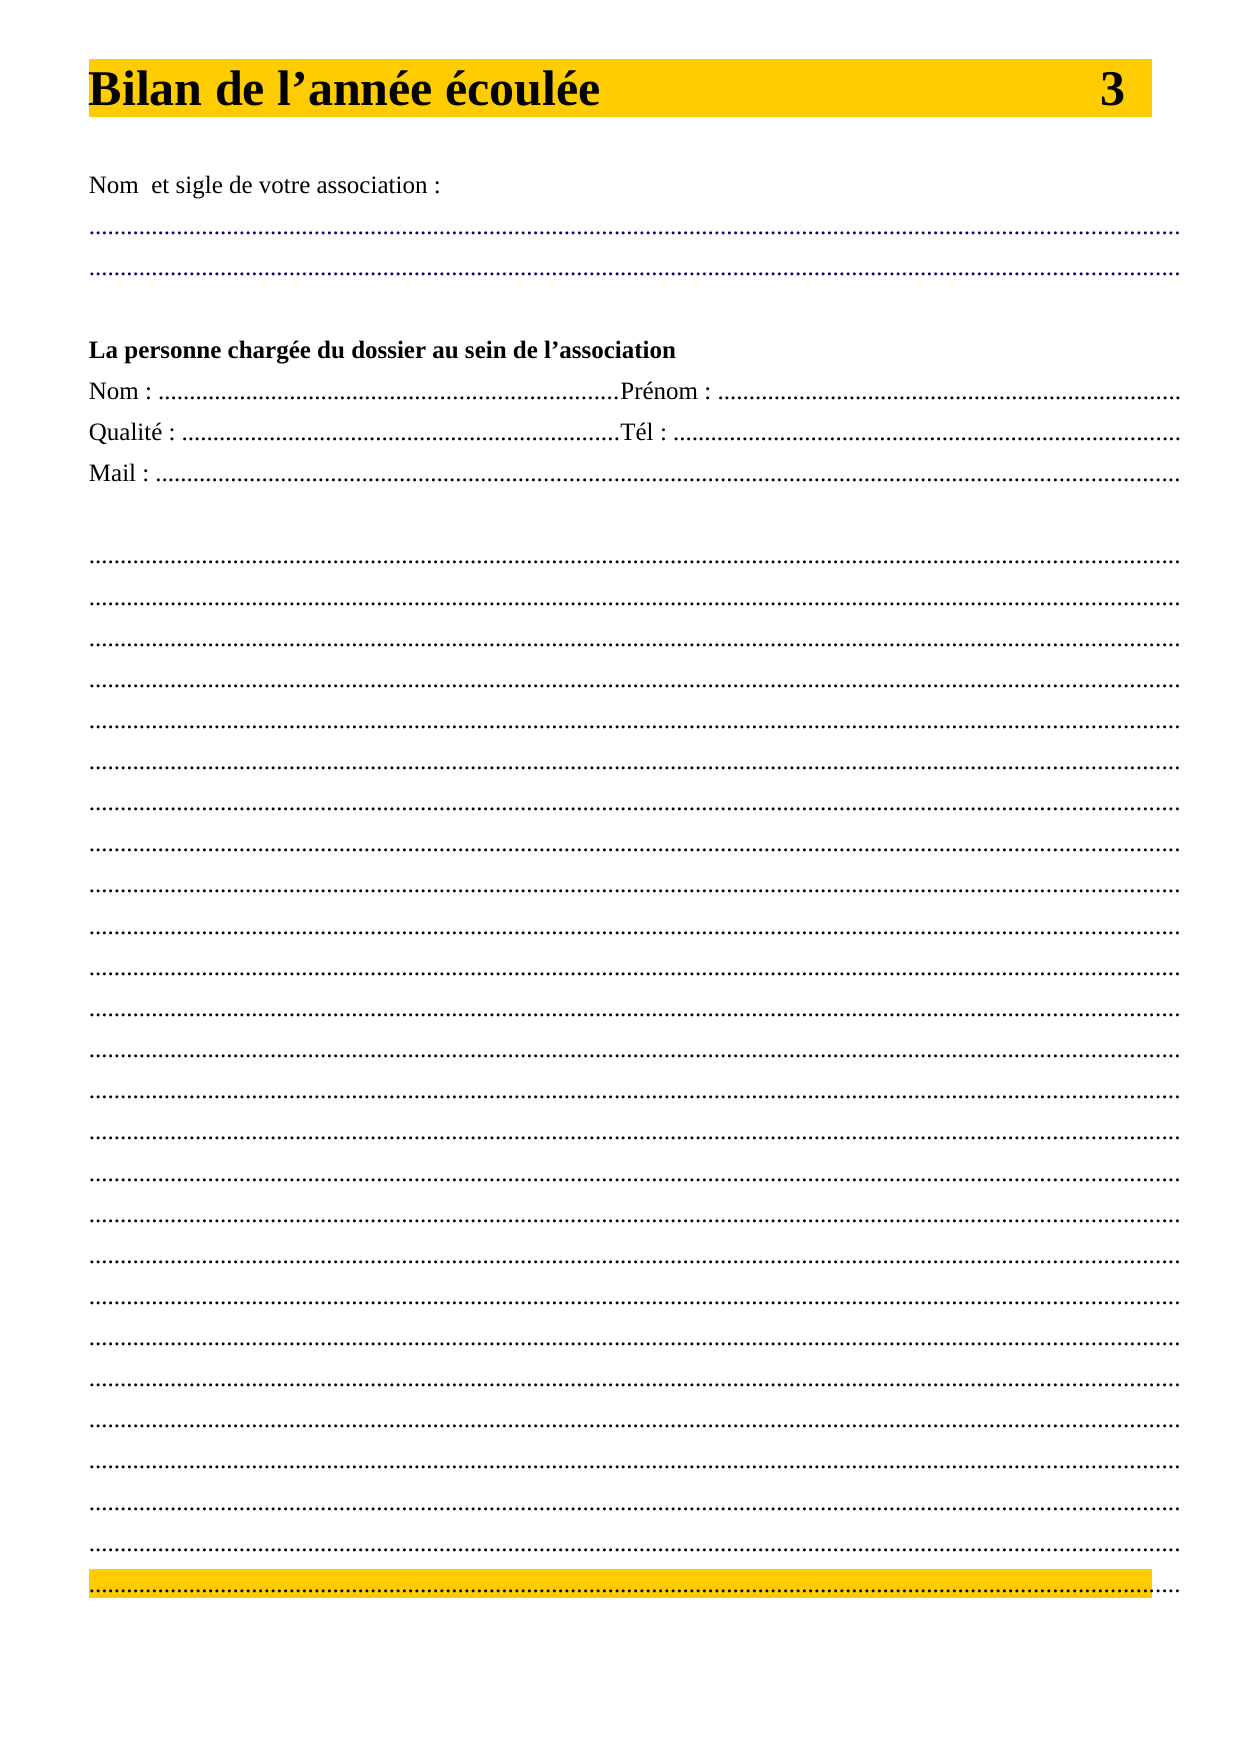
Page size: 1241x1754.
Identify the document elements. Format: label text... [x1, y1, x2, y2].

text Qualité : Tél : [89, 417, 1152, 446]
text Mail : [89, 458, 1152, 487]
text Nom : Prénom : [89, 376, 1152, 404]
text La personne chargée du dossier au sein de l’association [89, 335, 1152, 363]
text Nom et sigle de votre association : [89, 170, 1152, 199]
text Bilan de l’année écoulée 3 [89, 59, 1152, 117]
